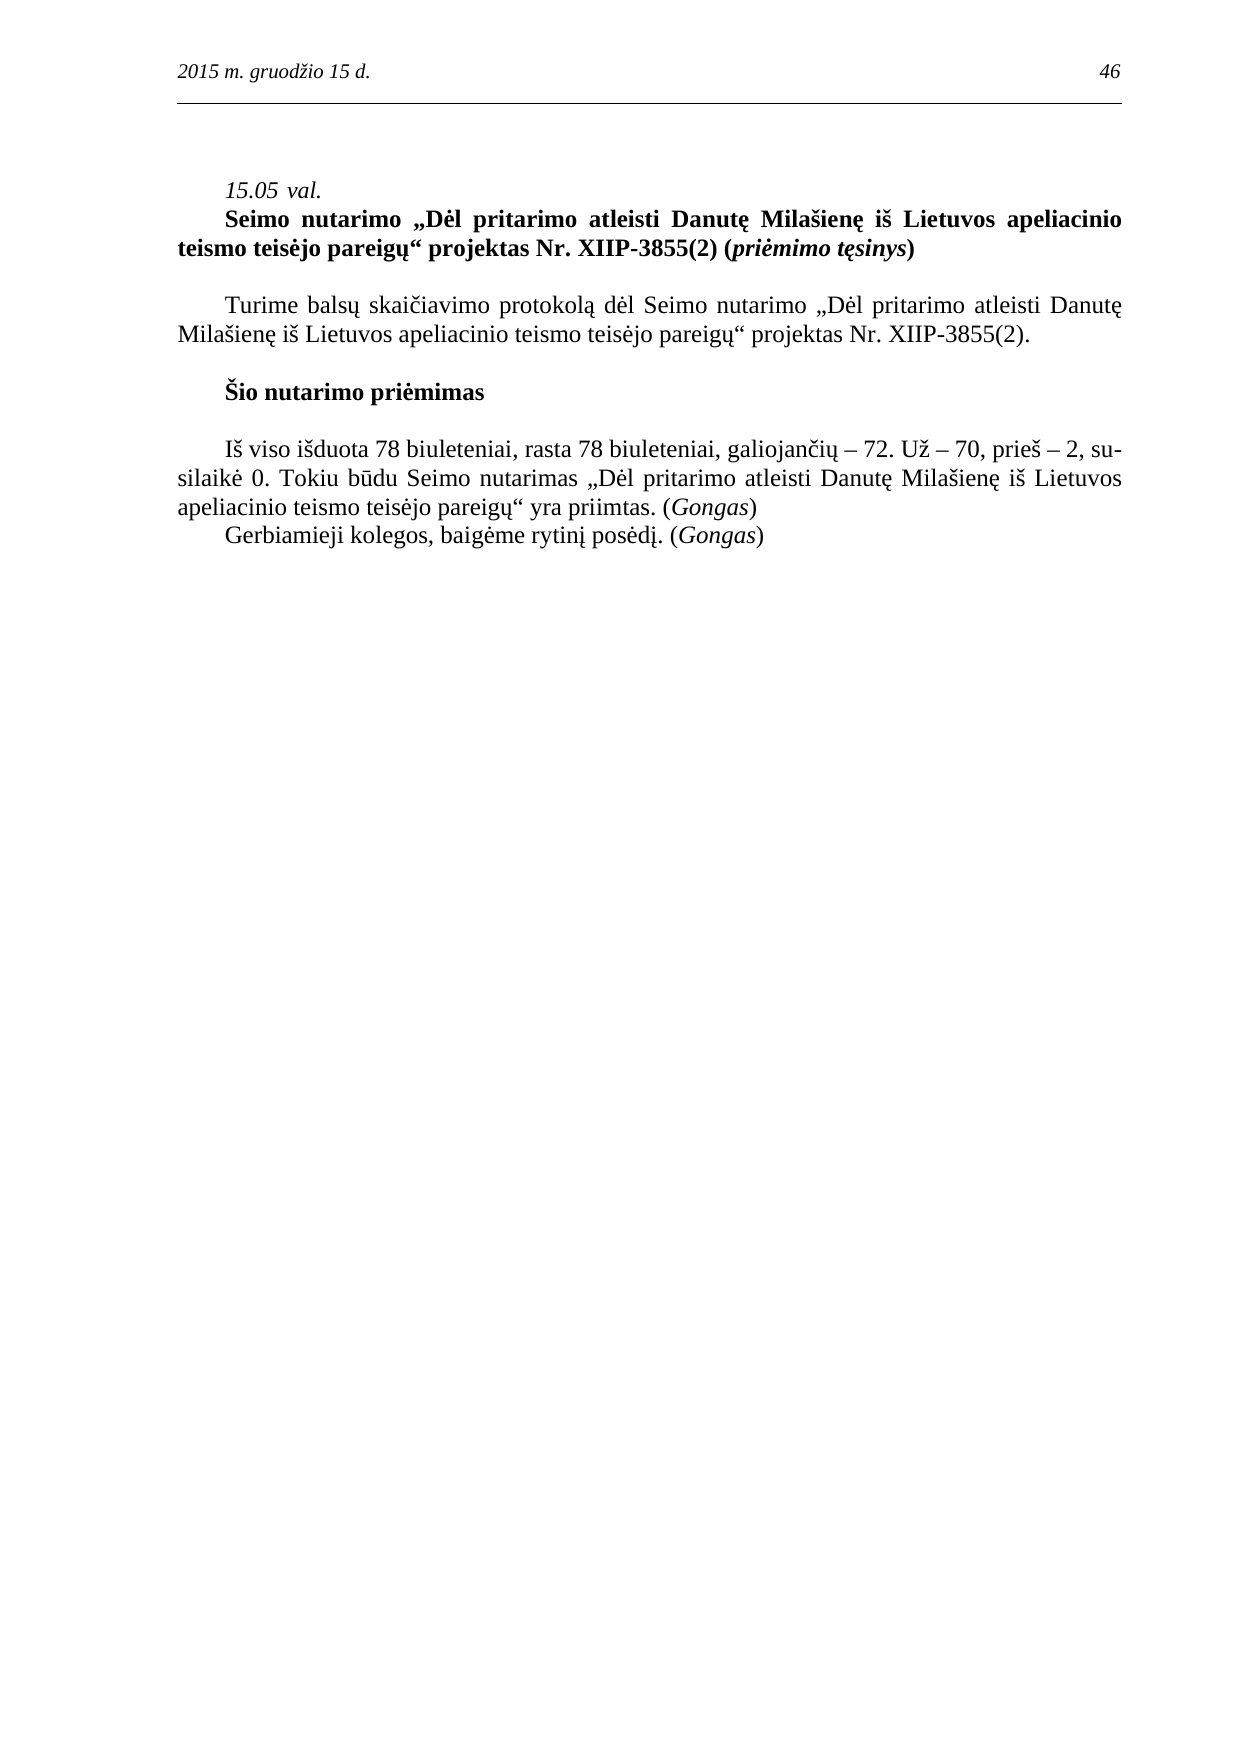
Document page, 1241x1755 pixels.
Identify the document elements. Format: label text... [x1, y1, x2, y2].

text Šio nu­ta­ri­mo pri­ėmi­mas [177, 377, 1122, 405]
text 15.05 val. [224, 176, 1122, 204]
text Iš vi­so iš­duo­ta 78 biu­le­te­niai, ras­ta 78 biu­le­te­niai, ga­lio­jan­čių – 72. Už – 70, prieš – 2, su­si­lai­kė 0. To­kiu bū­du Sei­mo nu­ta­ri­mas „Dėl pri­ta­ri­mo at­leis­ti Da­nu­tę Mi­la­šie­nę iš Lie­tu­vos ape­lia­ci­nio teis­mo tei­sė­jo pa­rei­gų“ yra pri­im­tas. (Gon­gas) [177, 434, 1122, 520]
text Tu­ri­me bal­sų skai­čia­vi­mo pro­to­ko­lą dėl Sei­mo nu­ta­ri­mo „Dėl pri­ta­ri­mo at­leis­ti Da­nu­tę Mi­la­šie­nę iš Lie­tu­vos ape­lia­ci­nio teis­mo tei­sė­jo pa­rei­gų“ pro­jek­tas Nr. XIIP-3855(2). [177, 290, 1122, 348]
text Ger­bia­mie­ji ko­le­gos, bai­gė­me ry­ti­nį po­sė­dį. (Gon­gas) [177, 520, 1122, 549]
text Sei­mo nu­ta­ri­mo „Dėl pri­ta­ri­mo at­leis­ti Da­nu­tę Mi­la­šie­nę iš Lie­tu­vos ape­lia­ci­nio teis­mo tei­sė­jo pa­rei­gų“ pro­jek­tas Nr. XIIP-3855(2) (pri­ėmi­mo tę­si­nys) [177, 204, 1122, 262]
